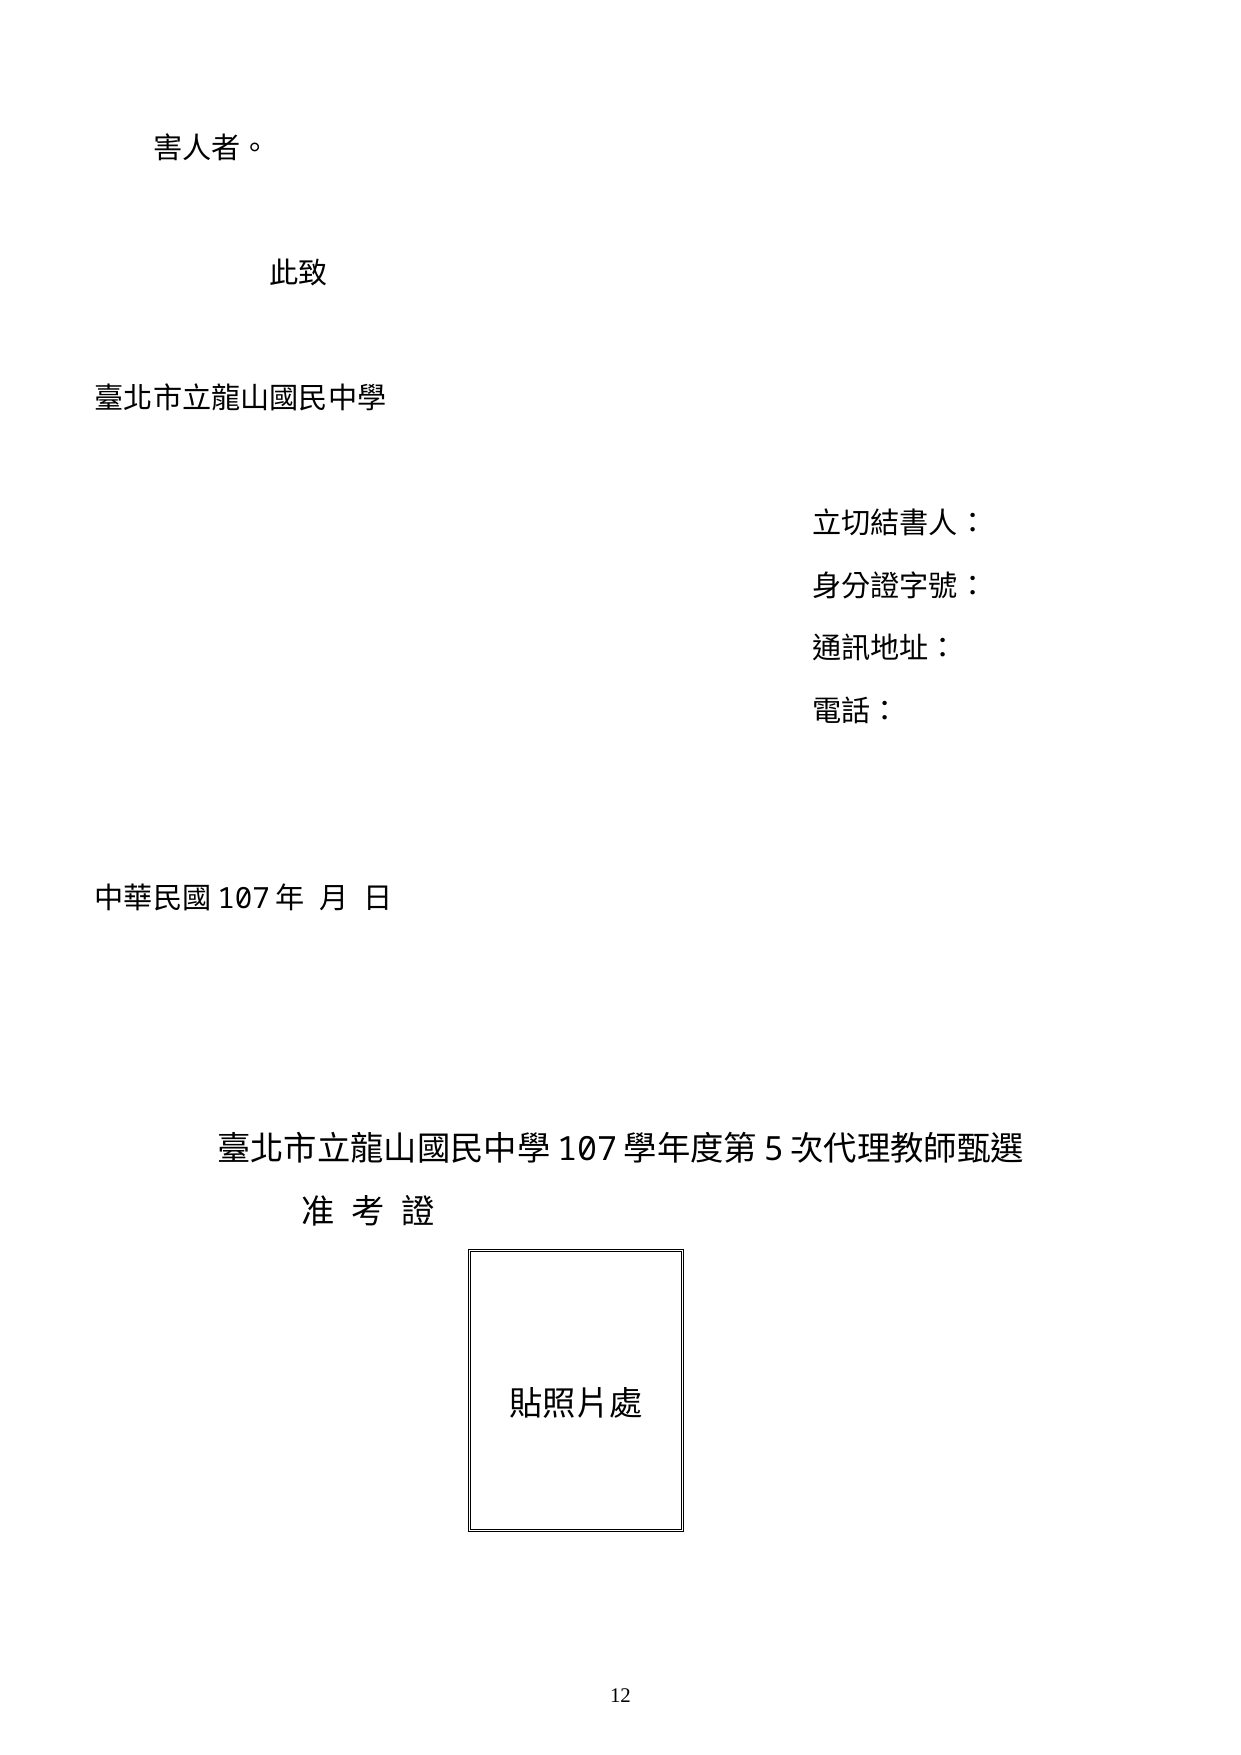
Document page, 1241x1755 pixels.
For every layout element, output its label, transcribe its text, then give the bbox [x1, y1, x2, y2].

text 身分證字號： [94, 542, 1146, 604]
text 電話： [94, 667, 1146, 729]
text 中華民國107年 月 日 [94, 854, 1146, 917]
text 准 考 證 [94, 1167, 1146, 1229]
text 通訊地址： [94, 604, 1146, 667]
text 害人者。 [94, 104, 1146, 167]
text 此致 [94, 229, 1146, 292]
text 臺北市立龍山國民中學 [94, 354, 1146, 417]
text 立切結書人： [94, 479, 1146, 542]
text 臺北市立龍山國民中學107學年度第5次代理教師甄選 [94, 1104, 1146, 1167]
table_header 貼照片處 [471, 1252, 681, 1529]
